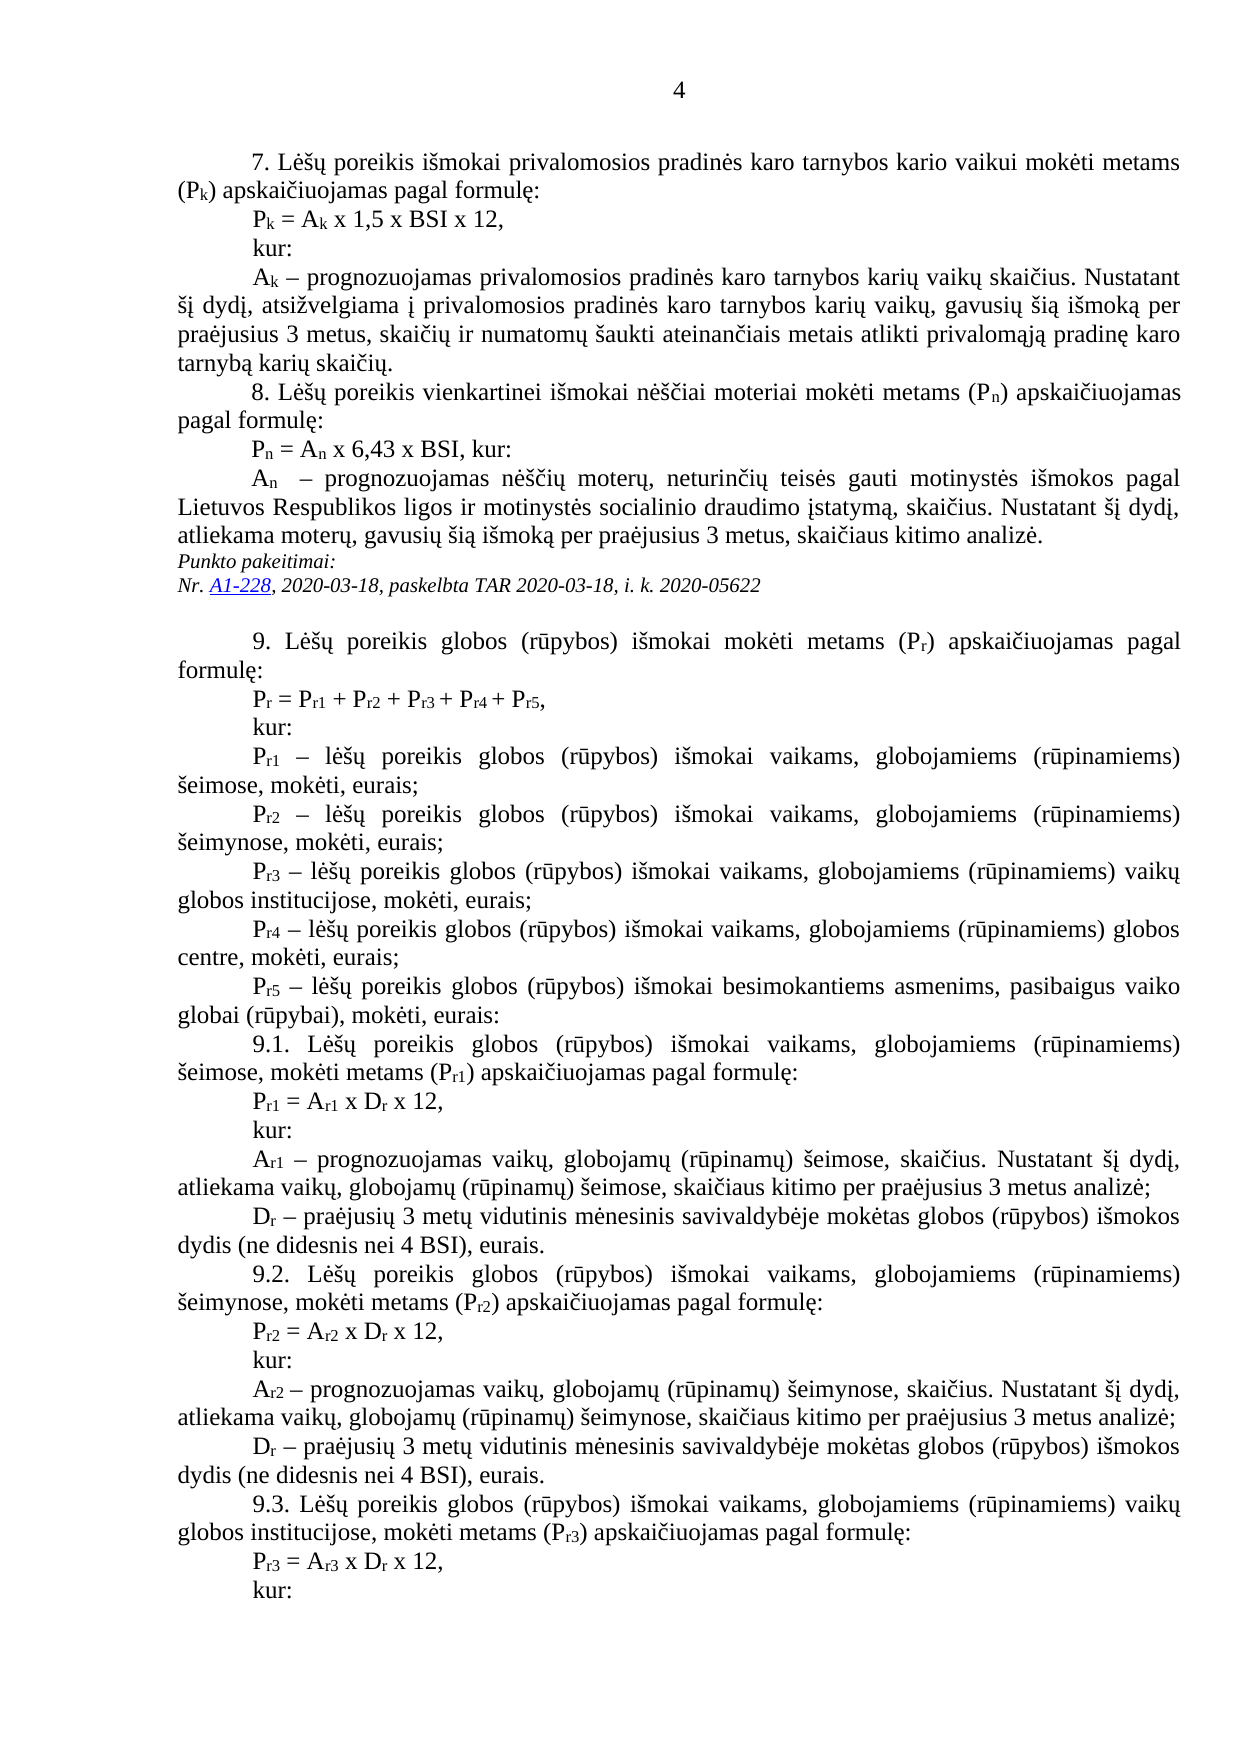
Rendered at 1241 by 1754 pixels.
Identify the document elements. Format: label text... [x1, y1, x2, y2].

text 7. Lėšų poreikis išmokai privalomosios pradinės karo tarnybos kario vaikui mokėti metams (Pk) apskaičiuojamas pagal formulę: [177, 147, 1181, 204]
text Ak – prognozuojamas privalomosios pradinės karo tarnybos karių vaikų skaičius. Nustatant šį dydį, atsižvelgiama į privalomosios pradinės karo tarnybos karių vaikų, gavusių šią išmoką per praėjusius 3 metus, skaičių ir numatomų šaukti ateinančiais metais atlikti privalomąją pradinę karo tarnybą karių skaičių. [177, 262, 1181, 377]
text kur: [177, 233, 1181, 262]
text Pn = An x 6,43 x BSI, kur: [177, 434, 1181, 463]
text 9.2. Lėšų poreikis globos (rūpybos) išmokai vaikams, globojamiems (rūpinamiems) šeimynose, mokėti metams (Pr2) apskaičiuojamas pagal formulę: [177, 1259, 1181, 1316]
text kur: [177, 1115, 1181, 1144]
text Dr – praėjusių 3 metų vidutinis mėnesinis savivaldybėje mokėtas globos (rūpybos) išmokos dydis (ne didesnis nei 4 BSI), eurais. [177, 1431, 1181, 1489]
text Nr. A1-228, 2020-03-18, paskelbta TAR 2020-03-18, i. k. 2020-05622 [177, 573, 1181, 597]
text An – prognozuojamas nėščių moterų, neturinčių teisės gauti motinystės išmokos pagal Lietuvos Respublikos ligos ir motinystės socialinio draudimo įstatymą, skaičius. Nustatant šį dydį, atliekama moterų, gavusių šią išmoką per praėjusius 3 metus, skaičiaus kitimo analizė. [177, 463, 1181, 549]
text Dr – praėjusių 3 metų vidutinis mėnesinis savivaldybėje mokėtas globos (rūpybos) išmokos dydis (ne didesnis nei 4 BSI), eurais. [177, 1201, 1181, 1259]
text Pr2 – lėšų poreikis globos (rūpybos) išmokai vaikams, globojamiems (rūpinamiems) šeimynose, mokėti, eurais; [177, 799, 1181, 856]
text Ar1 – prognozuojamas vaikų, globojamų (rūpinamų) šeimose, skaičius. Nustatant šį dydį, atliekama vaikų, globojamų (rūpinamų) šeimose, skaičiaus kitimo per praėjusius 3 metus analizė; [177, 1144, 1181, 1201]
text 8. Lėšų poreikis vienkartinei išmokai nėščiai moteriai mokėti metams (Pn) apskaičiuojamas pagal formulę: [177, 377, 1181, 434]
text Pr = Pr1 + Pr2 + Pr3 + Pr4 + Pr5, [177, 684, 1181, 712]
text 9.1. Lėšų poreikis globos (rūpybos) išmokai vaikams, globojamiems (rūpinamiems) šeimose, mokėti metams (Pr1) apskaičiuojamas pagal formulę: [177, 1029, 1181, 1086]
text Pr2 = Ar2 x Dr x 12, [177, 1316, 1181, 1345]
text Pk = Ak x 1,5 x BSI x 12, [177, 204, 1181, 233]
text kur: [177, 712, 1181, 741]
text 9.3. Lėšų poreikis globos (rūpybos) išmokai vaikams, globojamiems (rūpinamiems) vaikų globos institucijose, mokėti metams (Pr3) apskaičiuojamas pagal formulę: [177, 1489, 1181, 1546]
text 9. Lėšų poreikis globos (rūpybos) išmokai mokėti metams (Pr) apskaičiuojamas pagal formulę: [177, 626, 1181, 684]
text Pr5 – lėšų poreikis globos (rūpybos) išmokai besimokantiems asmenims, pasibaigus vaiko globai (rūpybai), mokėti, eurais: [177, 971, 1181, 1029]
text kur: [177, 1575, 1181, 1604]
text Pr1 – lėšų poreikis globos (rūpybos) išmokai vaikams, globojamiems (rūpinamiems) šeimose, mokėti, eurais; [177, 741, 1181, 799]
text Pr3 = Ar3 x Dr x 12, [177, 1546, 1181, 1575]
text kur: [177, 1345, 1181, 1374]
text Punkto pakeitimai: [177, 549, 1181, 573]
text Pr4 – lėšų poreikis globos (rūpybos) išmokai vaikams, globojamiems (rūpinamiems) globos centre, mokėti, eurais; [177, 914, 1181, 971]
text Pr1 = Ar1 x Dr x 12, [177, 1086, 1181, 1115]
text Pr3 – lėšų poreikis globos (rūpybos) išmokai vaikams, globojamiems (rūpinamiems) vaikų globos institucijose, mokėti, eurais; [177, 856, 1181, 914]
text Ar2 – prognozuojamas vaikų, globojamų (rūpinamų) šeimynose, skaičius. Nustatant šį dydį, atliekama vaikų, globojamų (rūpinamų) šeimynose, skaičiaus kitimo per praėjusius 3 metus analizė; [177, 1374, 1181, 1431]
